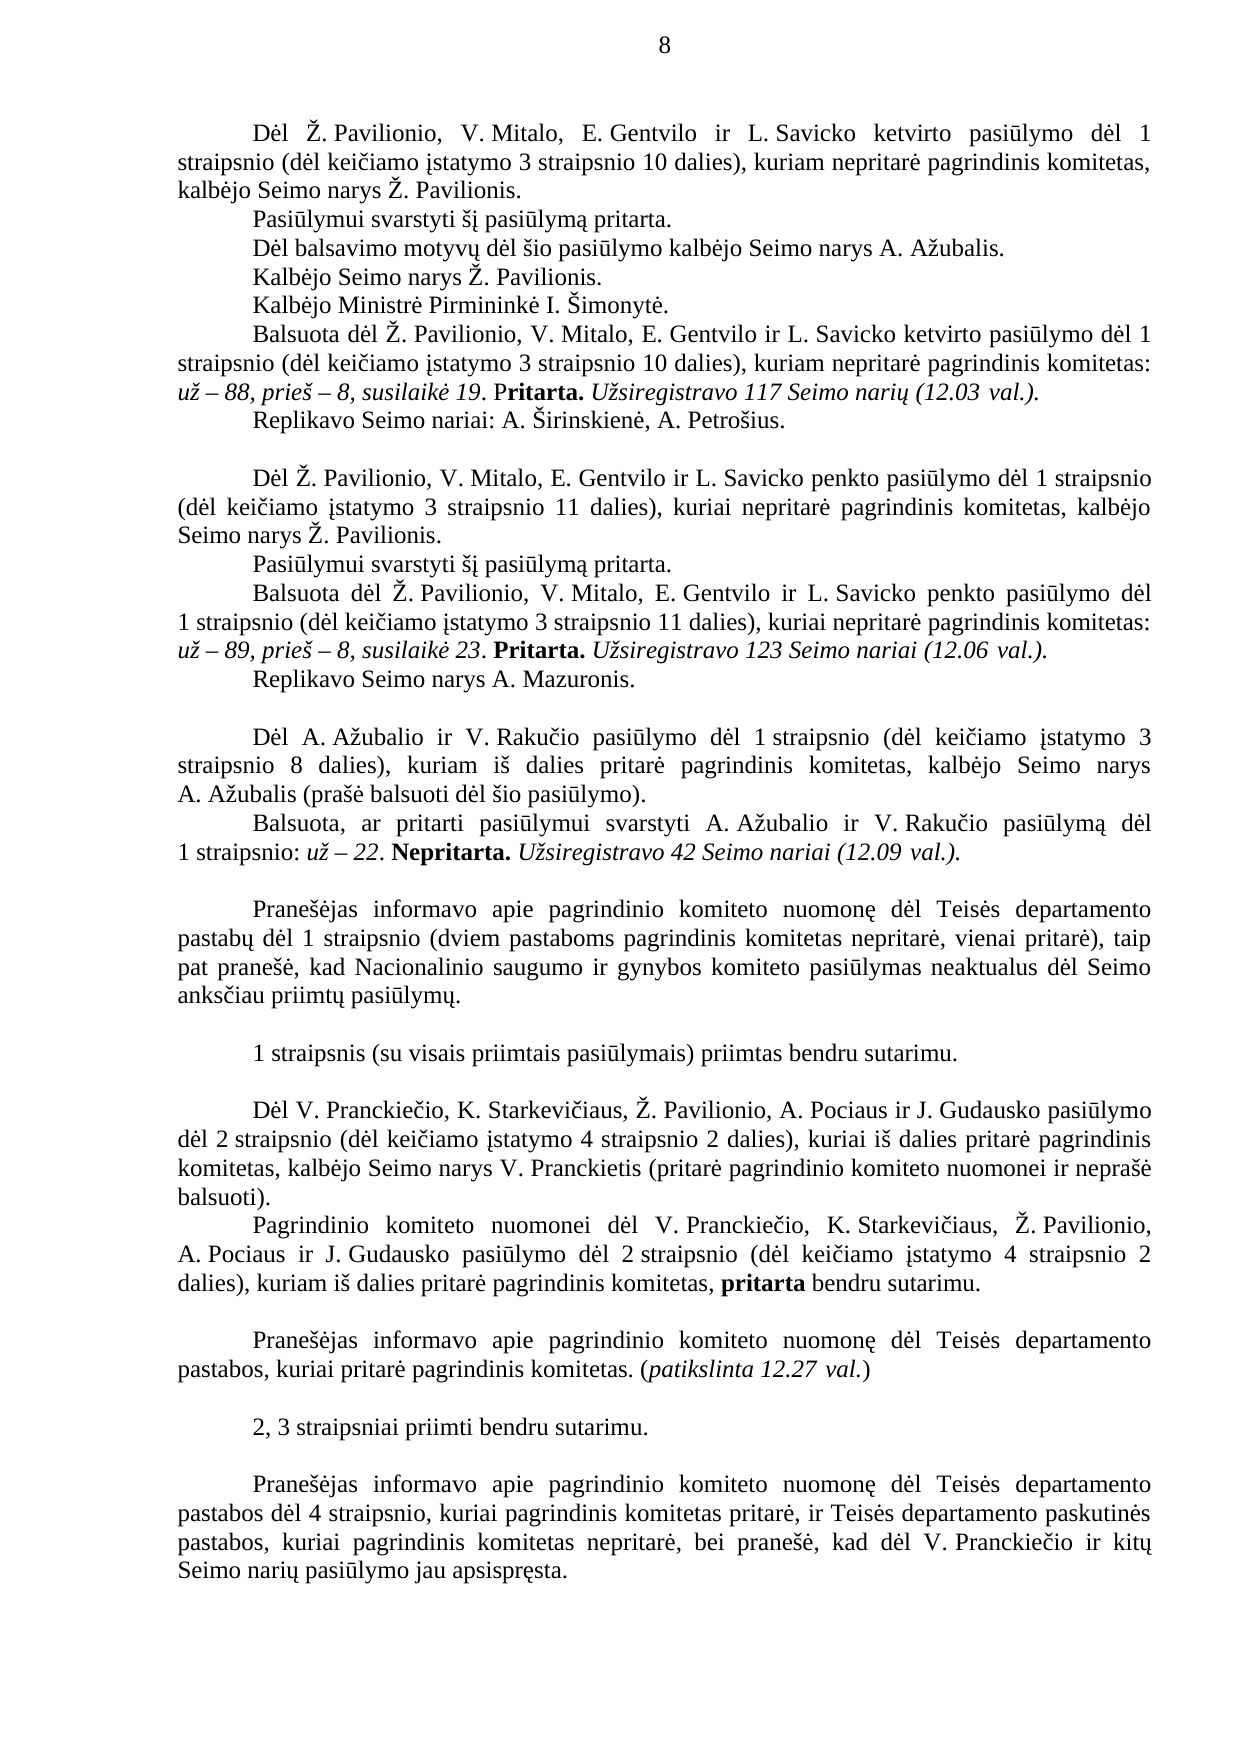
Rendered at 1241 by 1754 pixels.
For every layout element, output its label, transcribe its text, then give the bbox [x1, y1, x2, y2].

text 2, 3 straipsniai priimti bendru sutarimu. [177, 1412, 1152, 1441]
text Dėl balsavimo motyvų dėl šio pasiūlymo kalbėjo Seimo narys A. Ažubalis. [177, 233, 1152, 262]
text Kalbėjo Seimo narys Ž. Pavilionis. [177, 262, 1152, 291]
text Balsuota dėl Ž. Pavilionio, V. Mitalo, E. Gentvilo ir L. Savicko penkto pasiūlymo dėl 1 straipsnio (dėl keičiamo įstatymo 3 straipsnio 11 dalies), kuriai nepritarė pagrindinis komitetas: už – 89, prieš – 8, susilaikė 23. Pritarta. Užsiregistravo 123 Seimo nariai (12.06 val.). [177, 578, 1152, 664]
text 1 straipsnis (su visais priimtais pasiūlymais) priimtas bendru sutarimu. [177, 1038, 1152, 1067]
text Pasiūlymui svarstyti šį pasiūlymą pritarta. [177, 549, 1152, 578]
text Replikavo Seimo narys A. Mazuronis. [177, 664, 1152, 693]
text Kalbėjo Ministrė Pirmininkė I. Šimonytė. [177, 291, 1152, 319]
text Pasiūlymui svarstyti šį pasiūlymą pritarta. [177, 204, 1152, 233]
text Dėl V. Pranckiečio, K. Starkevičiaus, Ž. Pavilionio, A. Pociaus ir J. Gudausko pasiūlymo dėl 2 straipsnio (dėl keičiamo įstatymo 4 straipsnio 2 dalies), kuriai iš dalies pritarė pagrindinis komitetas, kalbėjo Seimo narys V. Pranckietis (pritarė pagrindinio komiteto nuomonei ir neprašė balsuoti). [177, 1096, 1152, 1211]
text Replikavo Seimo nariai: A. Širinskienė, A. Petrošius. [177, 406, 1152, 434]
text Dėl Ž. Pavilionio, V. Mitalo, E. Gentvilo ir L. Savicko penkto pasiūlymo dėl 1 straipsnio (dėl keičiamo įstatymo 3 straipsnio 11 dalies), kuriai nepritarė pagrindinis komitetas, kalbėjo Seimo narys Ž. Pavilionis. [177, 463, 1152, 549]
text Pranešėjas informavo apie pagrindinio komiteto nuomonę dėl Teisės departamento pastabos dėl 4 straipsnio, kuriai pagrindinis komitetas pritarė, ir Teisės departamento paskutinės pastabos, kuriai pagrindinis komitetas nepritarė, bei pranešė, kad dėl V. Pranckiečio ir kitų Seimo narių pasiūlymo jau apsispręsta. [177, 1469, 1152, 1584]
text Pranešėjas informavo apie pagrindinio komiteto nuomonę dėl Teisės departamento pastabų dėl 1 straipsnio (dviem pastaboms pagrindinis komitetas nepritarė, vienai pritarė), taip pat pranešė, kad Nacionalinio saugumo ir gynybos komiteto pasiūlymas neaktualus dėl Seimo anksčiau priimtų pasiūlymų. [177, 894, 1152, 1009]
text Pranešėjas informavo apie pagrindinio komiteto nuomonę dėl Teisės departamento pastabos, kuriai pritarė pagrindinis komitetas. (patikslinta 12.27 val.) [177, 1326, 1152, 1383]
text Pagrindinio komiteto nuomonei dėl V. Pranckiečio, K. Starkevičiaus, Ž. Pavilionio, A. Pociaus ir J. Gudausko pasiūlymo dėl 2 straipsnio (dėl keičiamo įstatymo 4 straipsnio 2 dalies), kuriam iš dalies pritarė pagrindinis komitetas, pritarta bendru sutarimu. [177, 1211, 1152, 1297]
text Dėl Ž. Pavilionio, V. Mitalo, E. Gentvilo ir L. Savicko ketvirto pasiūlymo dėl 1 straipsnio (dėl keičiamo įstatymo 3 straipsnio 10 dalies), kuriam nepritarė pagrindinis komitetas, kalbėjo Seimo narys Ž. Pavilionis. [177, 118, 1152, 204]
text Balsuota, ar pritarti pasiūlymui svarstyti A. Ažubalio ir V. Rakučio pasiūlymą dėl 1 straipsnio: už – 22. Nepritarta. Užsiregistravo 42 Seimo nariai (12.09 val.). [177, 808, 1152, 866]
text Balsuota dėl Ž. Pavilionio, V. Mitalo, E. Gentvilo ir L. Savicko ketvirto pasiūlymo dėl 1 straipsnio (dėl keičiamo įstatymo 3 straipsnio 10 dalies), kuriam nepritarė pagrindinis komitetas: už – 88, prieš – 8, susilaikė 19. Pritarta. Užsiregistravo 117 Seimo narių (12.03 val.). [177, 319, 1152, 406]
text Dėl A. Ažubalio ir V. Rakučio pasiūlymo dėl 1 straipsnio (dėl keičiamo įstatymo 3 straipsnio 8 dalies), kuriam iš dalies pritarė pagrindinis komitetas, kalbėjo Seimo narys A. Ažubalis (prašė balsuoti dėl šio pasiūlymo). [177, 722, 1152, 808]
